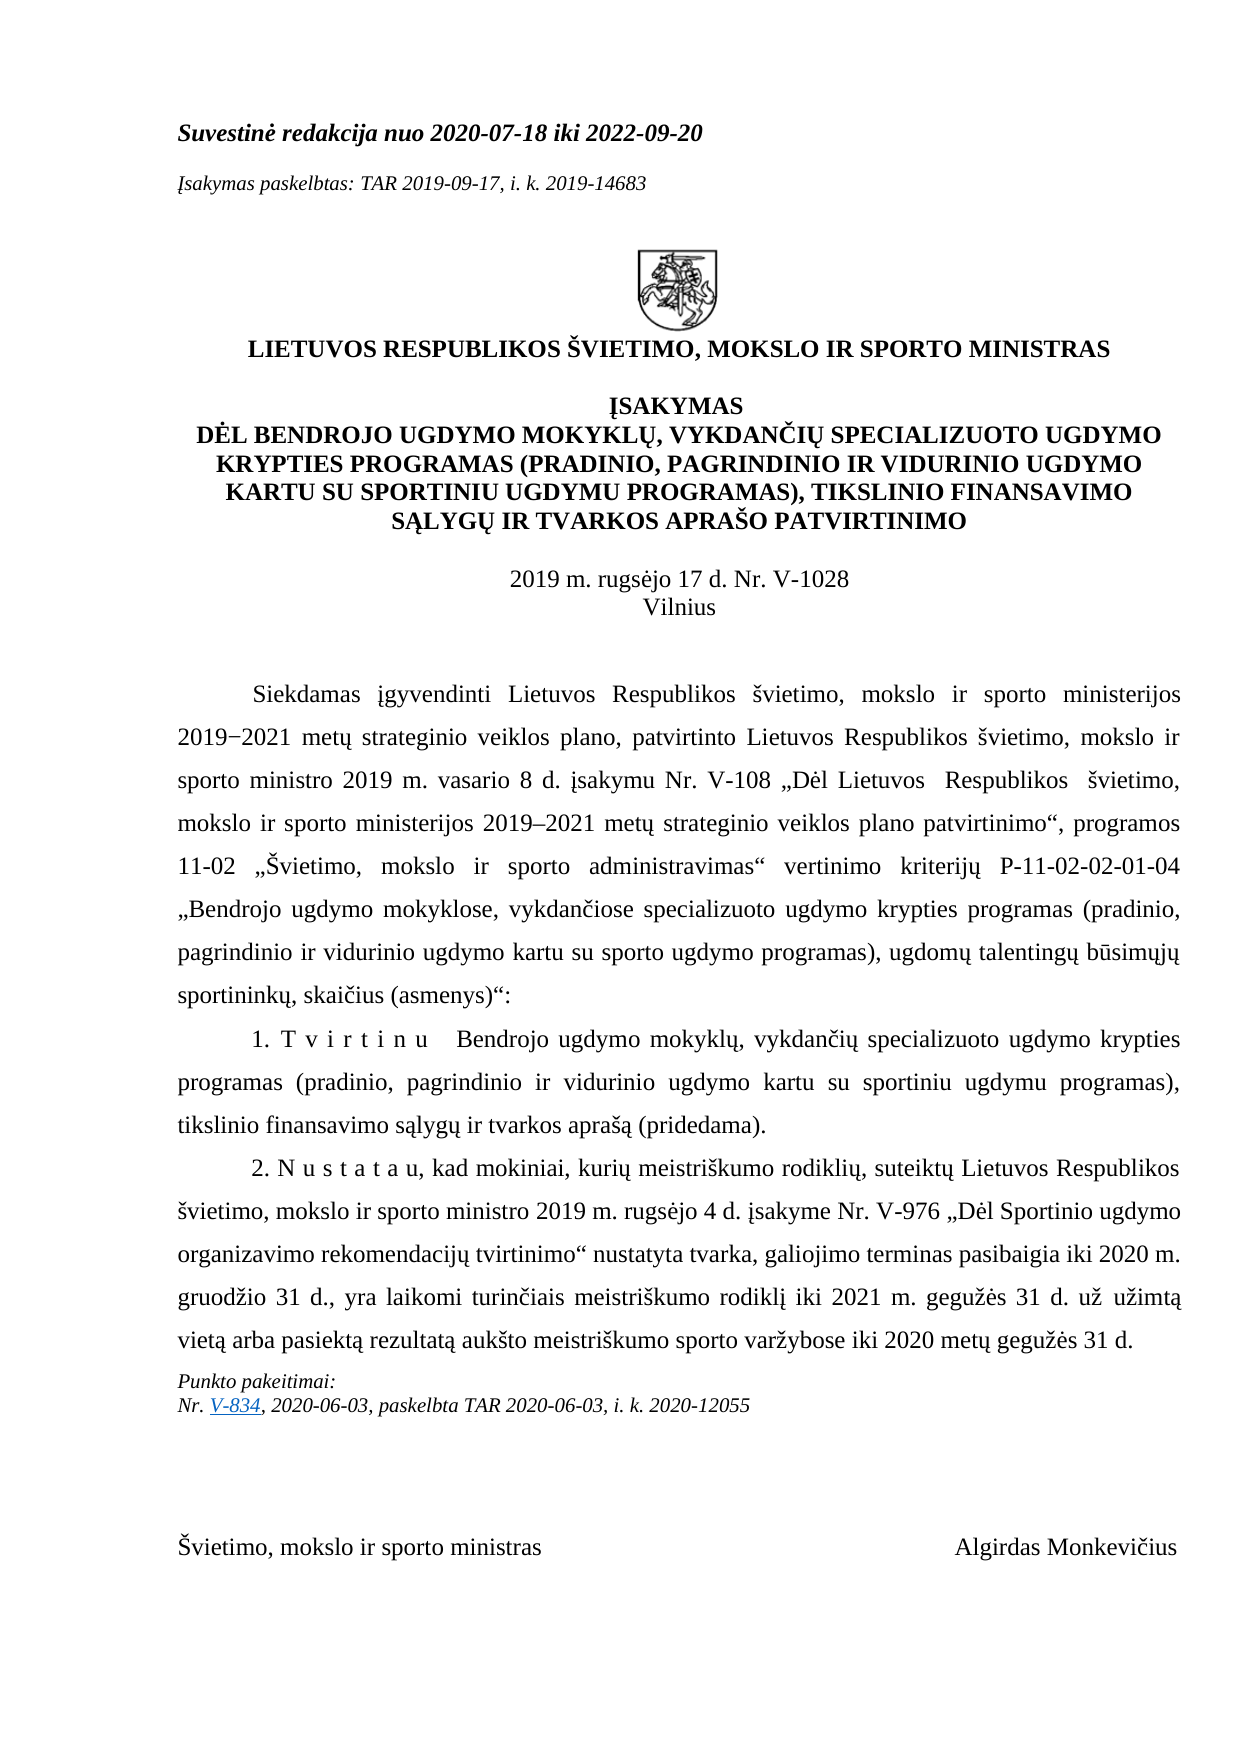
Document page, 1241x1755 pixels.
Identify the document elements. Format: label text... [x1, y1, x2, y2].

text Vilnius [177, 592, 1181, 621]
text Įsakymas paskelbtas: TAR 2019-09-17, i. k. 2019-14683 [177, 171, 1181, 195]
text Siekdamas įgyvendinti Lietuvos Respublikos švietimo, mokslo ir sporto ministerijos 2019−2021 metų strateginio veiklos plano, patvirtinto Lietuvos Respublikos švietimo, mokslo ir sporto ministro 2019 m. vasario 8 d. įsakymu Nr. V-108 „Dėl Lietuvos Respublikos švietimo, mokslo ir sporto ministerijos 2019–2021 metų strateginio veiklos plano patvirtinimo“, programos 11-02 „Švietimo, mokslo ir sporto administravimas“ vertinimo kriterijų P-11-02-02-01-04 „Bendrojo ugdymo mokyklose, vykdančiose specializuoto ugdymo krypties programas (pradinio, pagrindinio ir vidurinio ugdymo kartu su sporto ugdymo programas), ugdomų talentingų būsimųjų sportininkų, skaičius (asmenys)“: [177, 679, 1181, 1009]
text Nr. V-834, 2020-06-03, paskelbta TAR 2020-06-03, i. k. 2020-12055 [177, 1393, 1181, 1417]
text DĖL BENDROJO UGDYMO MOKYKLŲ, VYKDANČIŲ SPECIALIZUOTO UGDYMO KRYPTIES PROGRAMAS (PRADINIO, PAGRINDINIO IR VIDURINIO UGDYMO KARTU SU SPORTINIU UGDYMU PROGRAMAS), TIKSLINIO FINANSAVIMO SĄLYGŲ IR TVARKOS APRAŠO PATVIRTINIMO [177, 420, 1181, 535]
text LIETUVOS RESPUBLIKOS ŠVIETIMO, MOKSLO IR SPORTO MINISTRAS [177, 334, 1181, 362]
text ĮSAKYMAS [177, 391, 1181, 420]
text 2019 m. rugsėjo 17 d. Nr. V-1028 [177, 564, 1181, 592]
text 1. T v i r t i n u Bendrojo ugdymo mokyklų, vykdančių specializuoto ugdymo krypties programas (pradinio, pagrindinio ir vidurinio ugdymo kartu su sportiniu ugdymu programas), tikslinio finansavimo sąlygų ir tvarkos aprašą (pridedama). [177, 1024, 1181, 1139]
text Punkto pakeitimai: [177, 1369, 1181, 1393]
text Suvestinė redakcija nuo 2020-07-18 iki 2022-09-20 [177, 118, 1181, 147]
text 2. N u s t a t a u, kad mokiniai, kurių meistriškumo rodiklių, suteiktų Lietuvos Respublikos švietimo, mokslo ir sporto ministro 2019 m. rugsėjo 4 d. įsakyme Nr. V-976 „Dėl Sportinio ugdymo organizavimo rekomendacijų tvirtinimo“ nustatyta tvarka, galiojimo terminas pasibaigia iki 2020 m. gruodžio 31 d., yra laikomi turinčiais meistriškumo rodiklį iki 2021 m. gegužės 31 d. už užimtą vietą arba pasiektą rezultatą aukšto meistriškumo sporto varžybose iki 2020 metų gegužės 31 d. [177, 1153, 1181, 1354]
text Švietimo, mokslo ir sporto ministras Algirdas Monkevičius [177, 1532, 1181, 1561]
